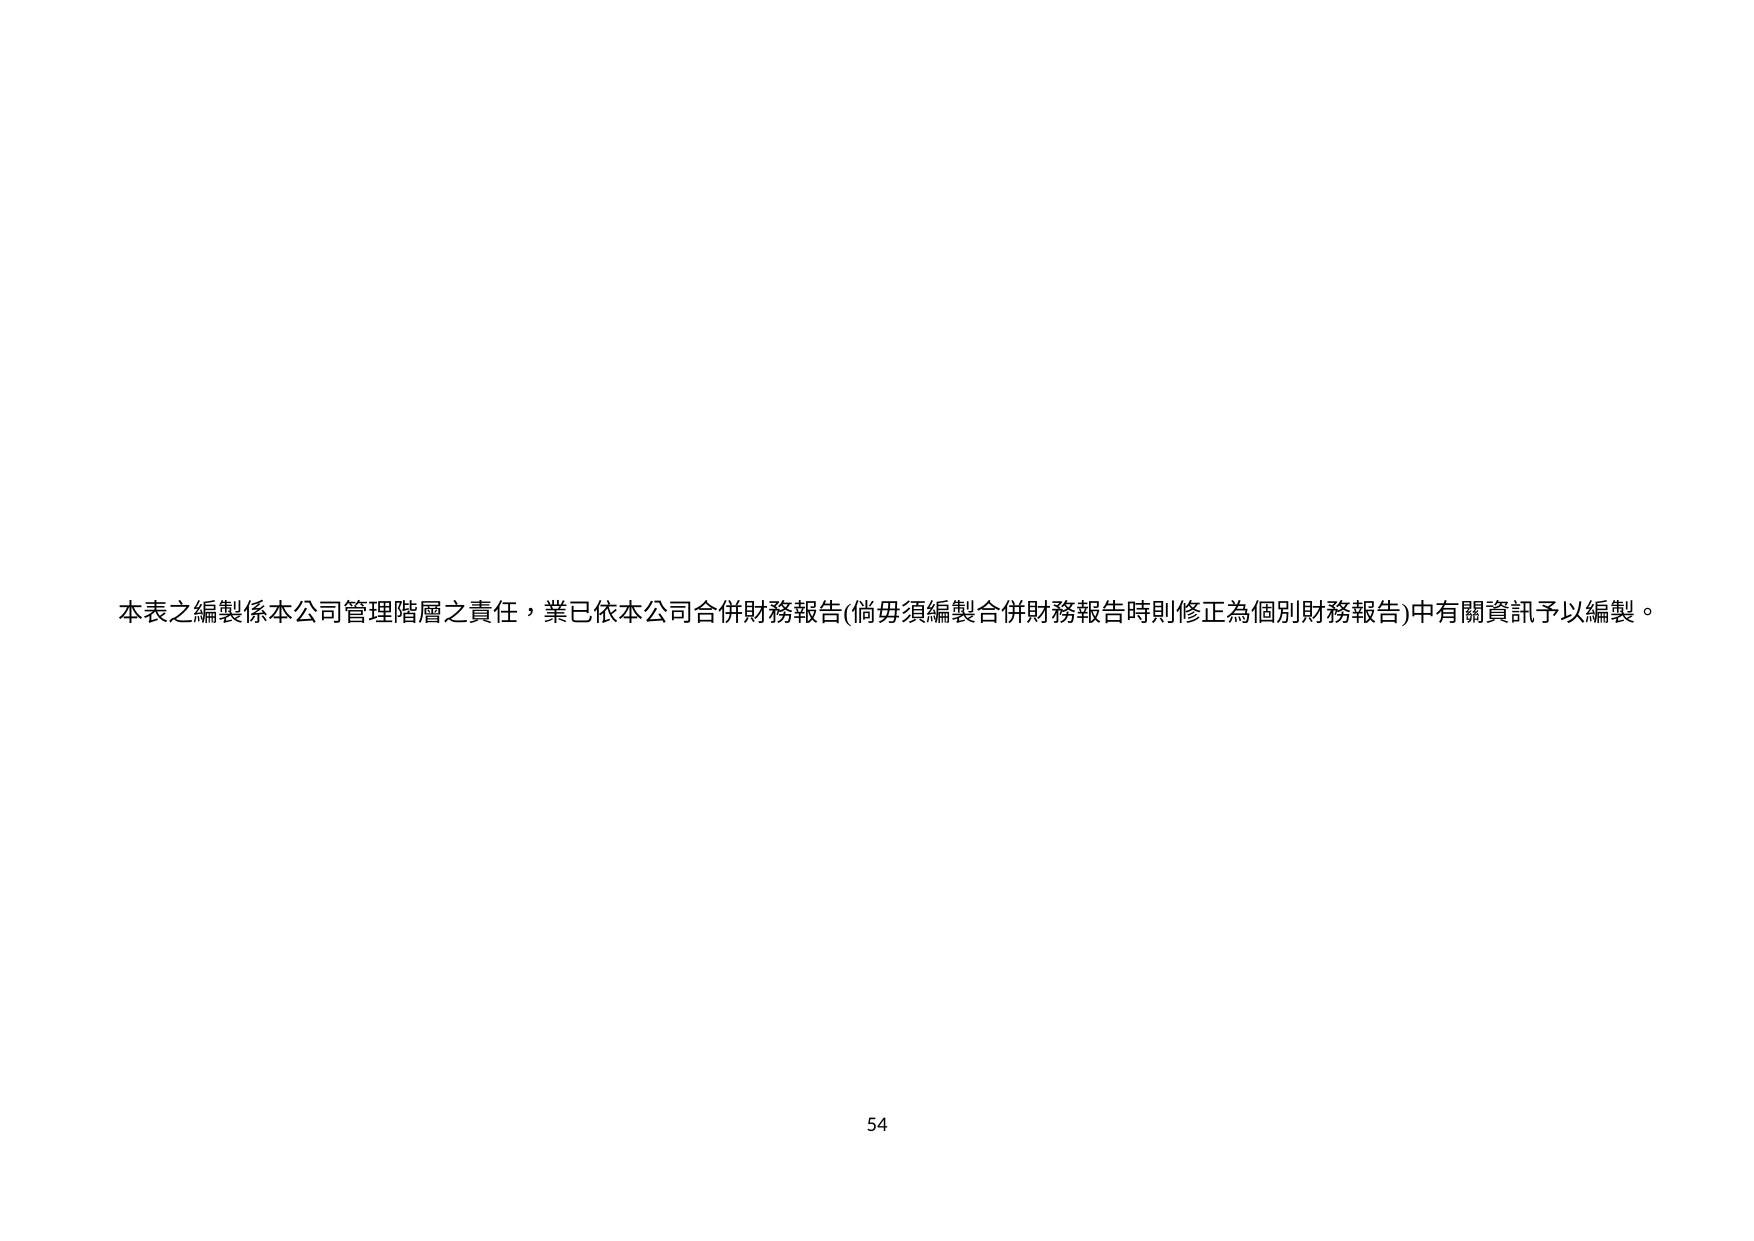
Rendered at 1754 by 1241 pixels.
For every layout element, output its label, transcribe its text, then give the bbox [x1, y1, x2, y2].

text 本表之編製係本公司管理階層之責任，業已依本公司合併財務報告(倘毋須編製合併財務報告時則修正為個別財務報告)中有關資訊予以編製。 [118, 569, 1636, 631]
